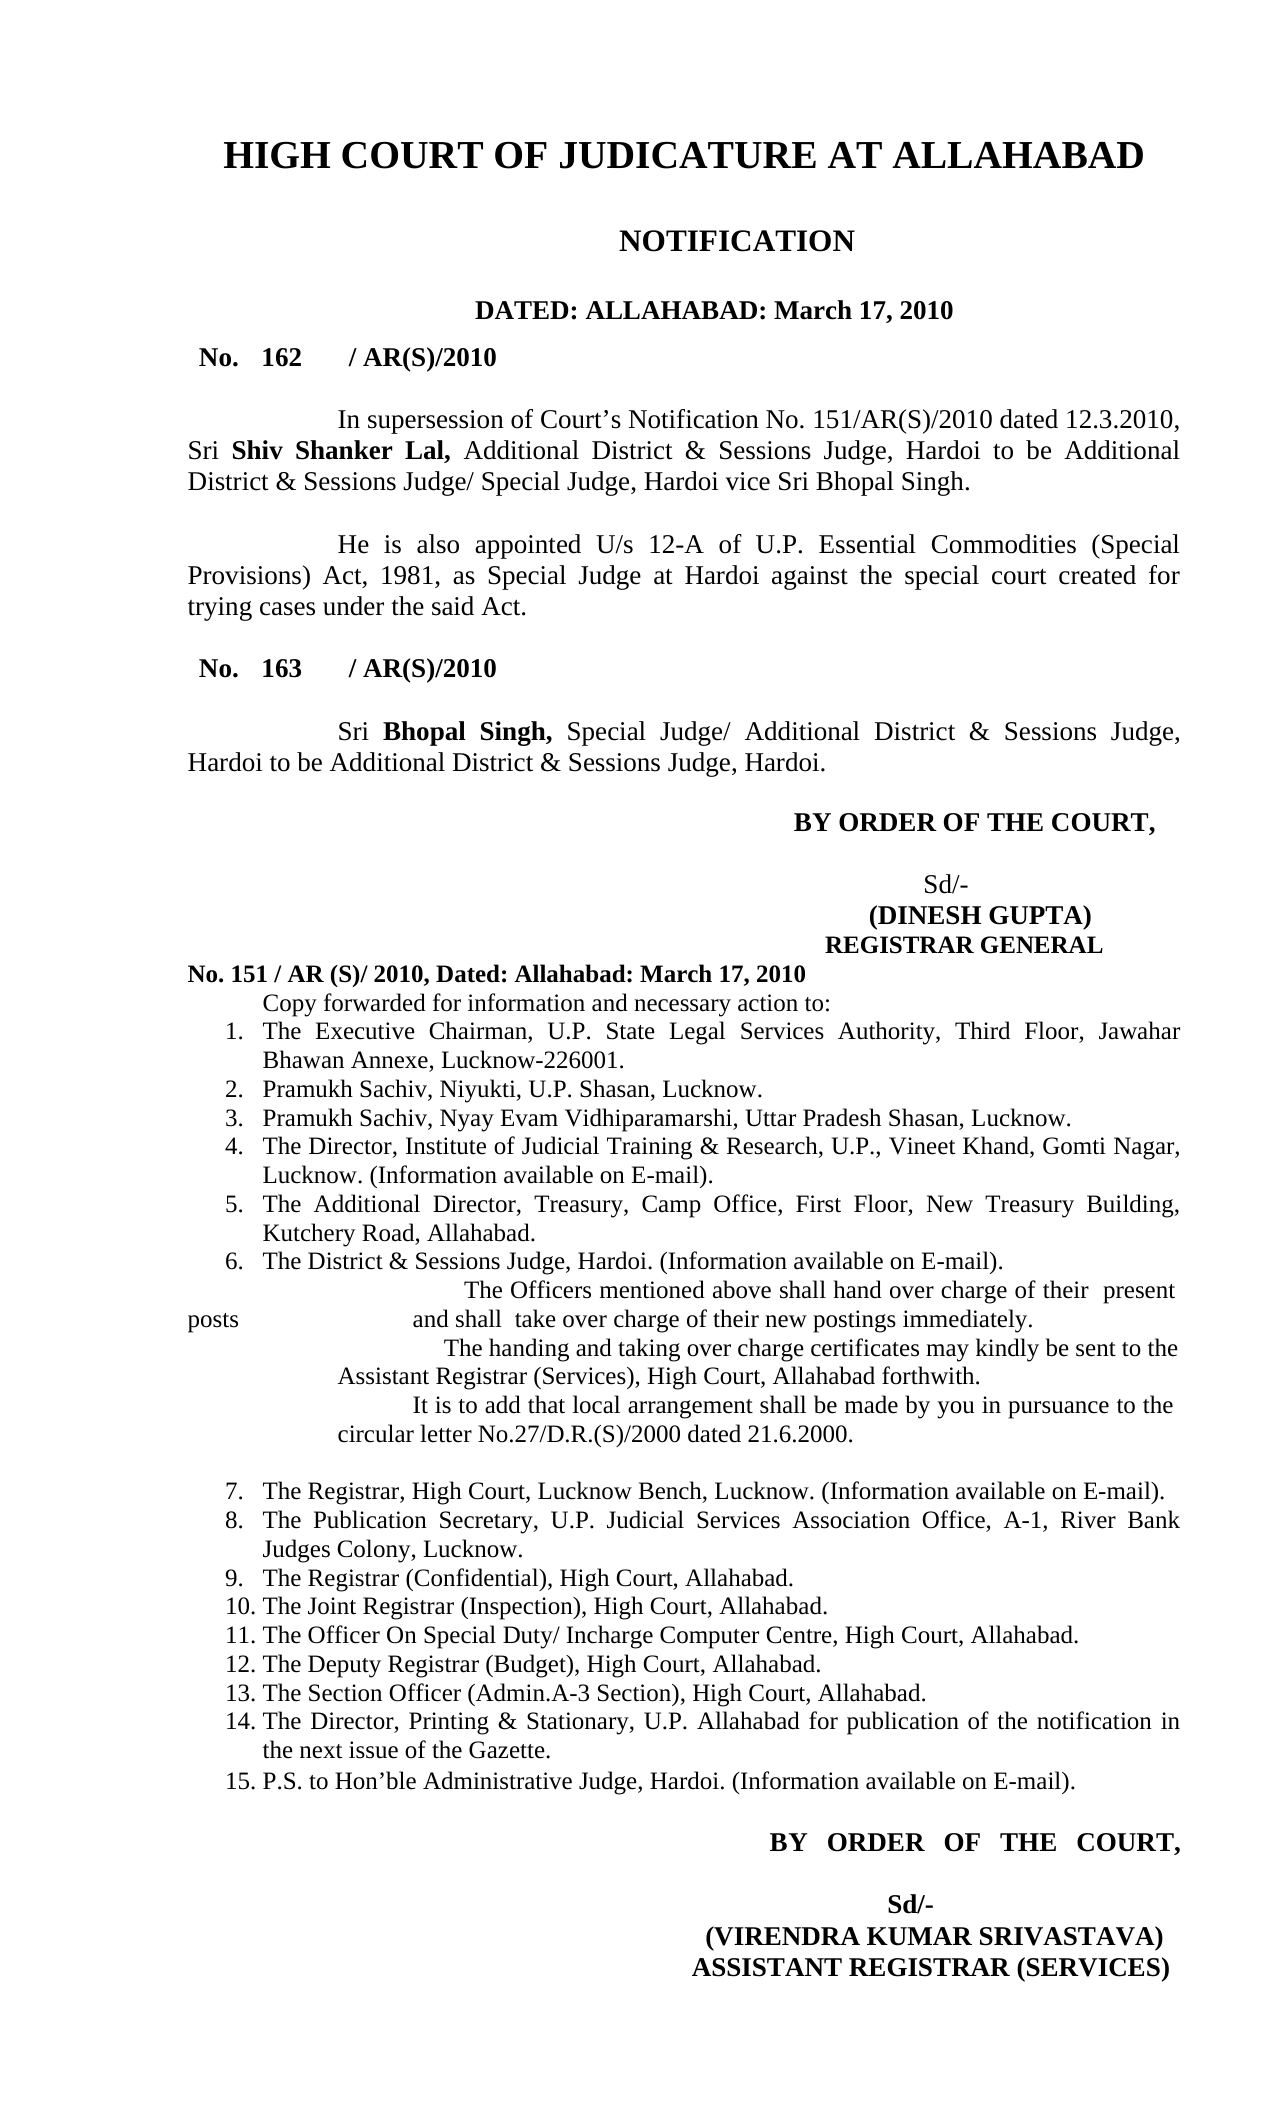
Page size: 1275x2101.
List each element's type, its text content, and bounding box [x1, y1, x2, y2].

table_header No. [188, 341, 250, 372]
list Pramukh Sachiv, Nyay Evam Vidhiparamarshi, Uttar Pradesh Shasan, Lucknow. [225, 1103, 1181, 1131]
list The Deputy Registrar (Budget), High Court, Allahabad. [225, 1649, 1181, 1678]
list The Director, Institute of Judicial Training & Research, U.P., Vineet Khand, Gomti Nagar, Lucknow. (Information available on E-mail). [225, 1131, 1181, 1189]
text He is also appointed U/s 12-A of U.P. Essential Commodities (Special Provisions) Act, 1981, as Special Judge at Hardoi against the special court created for trying cases under the said Act. [187, 528, 1181, 621]
text Copy forwarded for information and necessary action to: [187, 988, 1181, 1016]
list The District & Sessions Judge, Hardoi. (Information available on E-mail). [225, 1246, 1181, 1275]
text In supersession of Court’s Notification No. 151/AR(S)/2010 dated 12.3.2010, Sri Shiv Shanker Lal, Additional District & Sessions Judge, Hardoi to be Additional District & Sessions Judge/ Special Judge, Hardoi vice Sri Bhopal Singh. [187, 403, 1181, 497]
list The Registrar, High Court, Lucknow Bench, Lucknow. (Information available on E-mail). [225, 1476, 1181, 1505]
subtitle DATED: ALLAHABAD: March 17, 2010 [187, 294, 1181, 325]
list The Publication Secretary, U.P. Judicial Services Association Office, A-1, River Bank Judges Colony, Lucknow. [225, 1505, 1181, 1563]
list The Additional Director, Treasury, Camp Office, First Floor, New Treasury Building, Kutchery Road, Allahabad. [225, 1189, 1181, 1246]
list The Registrar (Confidential), High Court, Allahabad. [225, 1563, 1181, 1591]
subtitle NOTIFICATION [187, 222, 1181, 258]
text REGISTRAR GENERAL [187, 930, 1183, 959]
table_header 163 [250, 652, 337, 683]
list The Director, Printing & Stationary, U.P. Allahabad for publication of the notification in the next issue of the Gazette. [225, 1706, 1181, 1764]
text Sd/- [712, 868, 1181, 899]
table_header / AR(S)/2010 [338, 652, 737, 683]
table_header No. [188, 652, 250, 683]
list The Officer On Special Duty/ Incharge Computer Centre, High Court, Allahabad. [225, 1620, 1181, 1649]
list The Joint Registrar (Inspection), High Court, Allahabad. [225, 1591, 1181, 1620]
text (DINESH GUPTA) [187, 899, 1183, 930]
text BY ORDER OF THE COURT, [562, 806, 1181, 837]
list It is to add that local arrangement shall be made by you in pursuance to the circular letter No.27/D.R.(S)/2000 dated 21.6.2000. [225, 1390, 1181, 1448]
list The Executive Chairman, U.P. State Legal Services Authority, Third Floor, Jawahar Bhawan Annexe, Lucknow-226001. [225, 1016, 1181, 1074]
list The Section Officer (Admin.A-3 Section), High Court, Allahabad. [225, 1678, 1181, 1706]
list The handing and taking over charge certificates may kindly be sent to the Assistant Registrar (Services), High Court, Allahabad forthwith. [187, 1333, 1181, 1390]
table_header / AR(S)/2010 [338, 341, 737, 372]
text Sri Bhopal Singh, Special Judge/ Additional District & Sessions Judge, Hardoi to be Additional District & Sessions Judge, Hardoi. [187, 714, 1181, 777]
text ASSISTANT REGISTRAR (SERVICES) [187, 1951, 1181, 1982]
text No. 151 / AR (S)/ 2010, Dated: Allahabad: March 17, 2010 [187, 959, 1181, 988]
table_header 162 [250, 341, 337, 372]
list The Officers mentioned above shall hand over charge of their present posts and shall take over charge of their new postings immediately. [187, 1275, 1181, 1333]
text HIGH COURT OF JUDICATURE AT ALLAHABAD [187, 131, 1181, 177]
list Pramukh Sachiv, Niyukti, U.P. Shasan, Lucknow. [225, 1074, 1181, 1103]
list P.S. to Hon’ble Administrative Judge, Hardoi. (Information available on E-mail). [225, 1764, 1181, 1795]
list BY ORDER OF THE COURT, [712, 1826, 1181, 1888]
text (VIRENDRA KUMAR SRIVASTAVA) [187, 1920, 1181, 1951]
text Sd/- [187, 1888, 1183, 1920]
